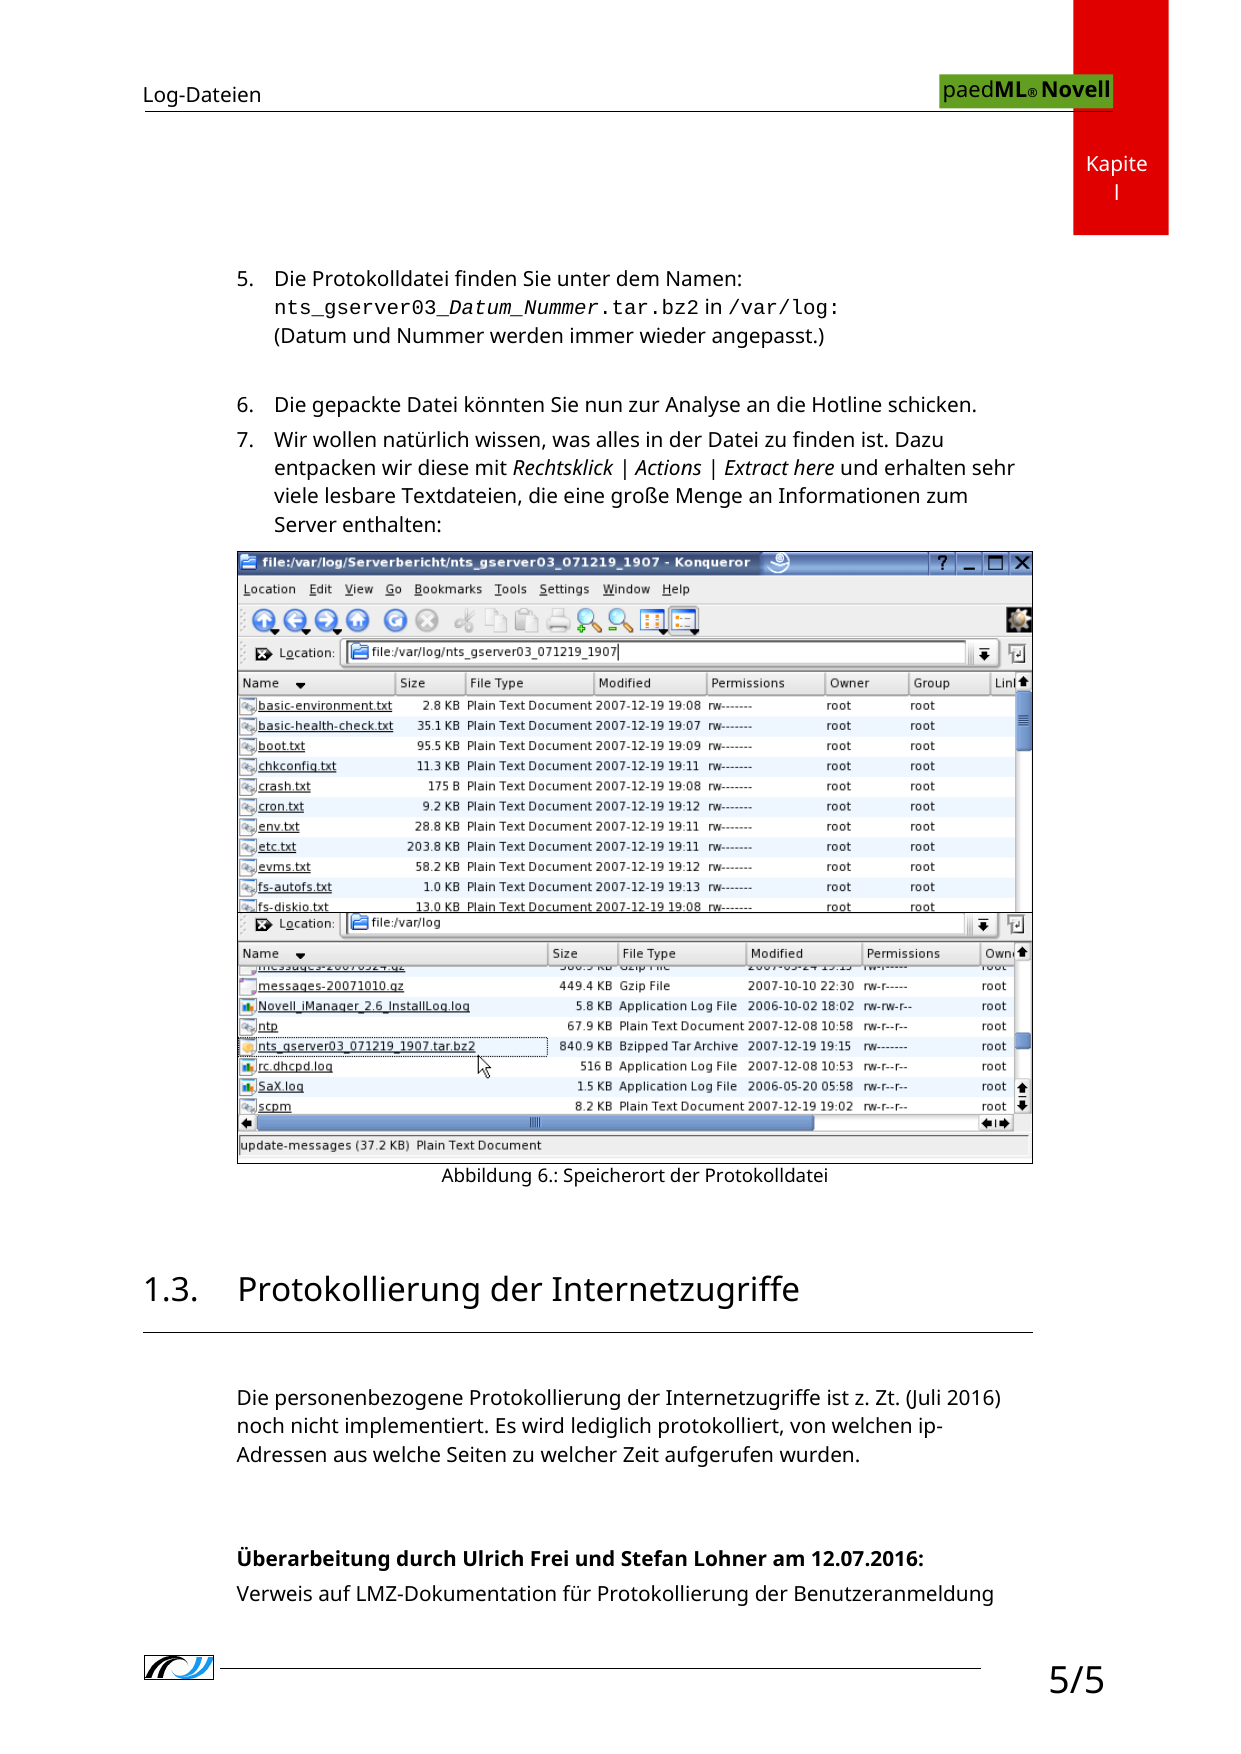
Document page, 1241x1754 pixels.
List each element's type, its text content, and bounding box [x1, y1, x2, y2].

list Die Protokolldatei finden Sie unter dem Namen: nts_gserver03_Datum_Nummer.tar.bz2 in /var/log: (Datum und Nummer werden immer wieder angepasst.) [236, 247, 1033, 349]
text Die personenbezogene Protokollierung der Internetzugriffe ist z. Zt. (Juli 2016) noch nicht implementiert. Es wird lediglich protokolliert, von welchen ip-Adressen aus welche Seiten zu welcher Zeit aufgerufen wurden. [236, 1383, 1033, 1468]
picture [145, 1656, 213, 1679]
text Überarbeitung durch Ulrich Frei und Stefan Lohner am 12.07.2016: [236, 1544, 1033, 1572]
picture [238, 552, 1032, 912]
text Verweis auf LMZ-Dokumentation für Protokollierung der Benutzeranmeldung [236, 1579, 1033, 1607]
picture [238, 913, 1032, 1163]
list Wir wollen natürlich wissen, was alles in der Datei zu finden ist. Dazu entpacken wir diese mit Rechtsklick | Actions | Extract here und erhalten sehr viele lesbare Textdateien, die eine große Menge an Informationen zum Server enthalten: [236, 425, 1033, 538]
subtitle Protokollierung der Internetzugriffe [143, 1266, 1033, 1332]
list Abbildung 6.: Speicherort der Protokolldatei [236, 824, 1033, 1187]
list Die gepackte Datei könnten Sie nun zur Analyse an die Hotline schicken. [236, 390, 1033, 418]
